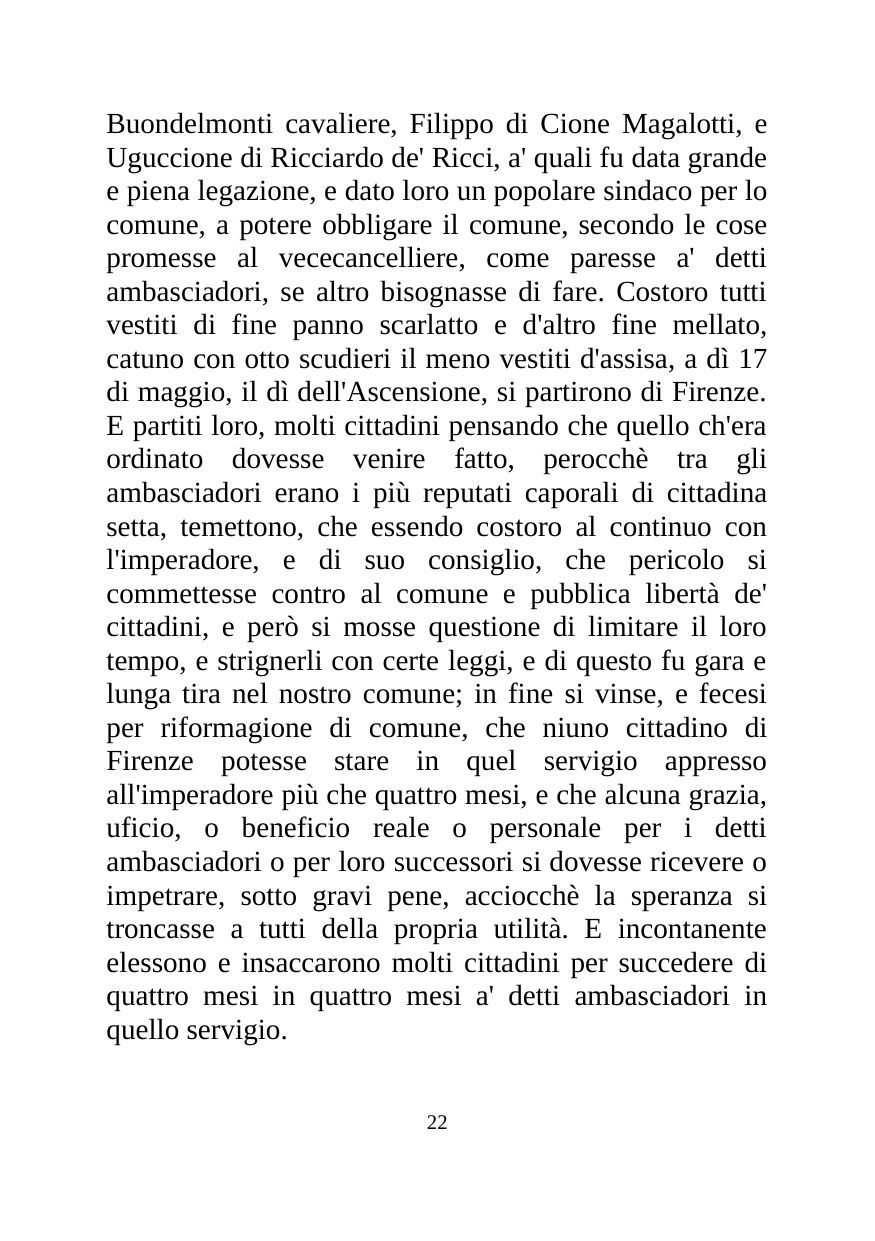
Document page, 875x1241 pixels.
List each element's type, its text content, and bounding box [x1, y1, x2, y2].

text Buondelmonti cavaliere, Filippo di Cione Magalotti, e Uguccione di Ricciardo de' Ricci, a' quali fu data grande e piena legazione, e dato loro un popolare sindaco per lo comune, a potere obbligare il comune, secondo le cose promesse al vececancelliere, come paresse a' detti ambasciadori, se altro bisognasse di fare. Costoro tutti vestiti di fine panno scarlatto e d'altro fine mellato, catuno con otto scudieri il meno vestiti d'assisa, a dì 17 di maggio, il dì dell'Ascensione, si partirono di Firenze. E partiti loro, molti cittadini pensando che quello ch'era ordinato dovesse venire fatto, perocchè tra gli ambasciadori erano i più reputati caporali di cittadina setta, temettono, che essendo costoro al continuo con l'imperadore, e di suo consiglio, che pericolo si commettesse contro al comune e pubblica libertà de' cittadini, e però si mosse questione di limitare il loro tempo, e strignerli con certe leggi, e di questo fu gara e lunga tira nel nostro comune; in fine si vinse, e fecesi per riformagione di comune, che niuno cittadino di Firenze potesse stare in quel servigio appresso all'imperadore più che quattro mesi, e che alcuna grazia, uficio, o beneficio reale o personale per i detti ambasciadori o per loro successori si dovesse ricevere o impetrare, sotto gravi pene, acciocchè la speranza si troncasse a tutti della propria utilità. E incontanente elessono e insaccarono molti cittadini per succedere di quattro mesi in quattro mesi a' detti ambasciadori in quello servigio. [106, 106, 768, 1045]
